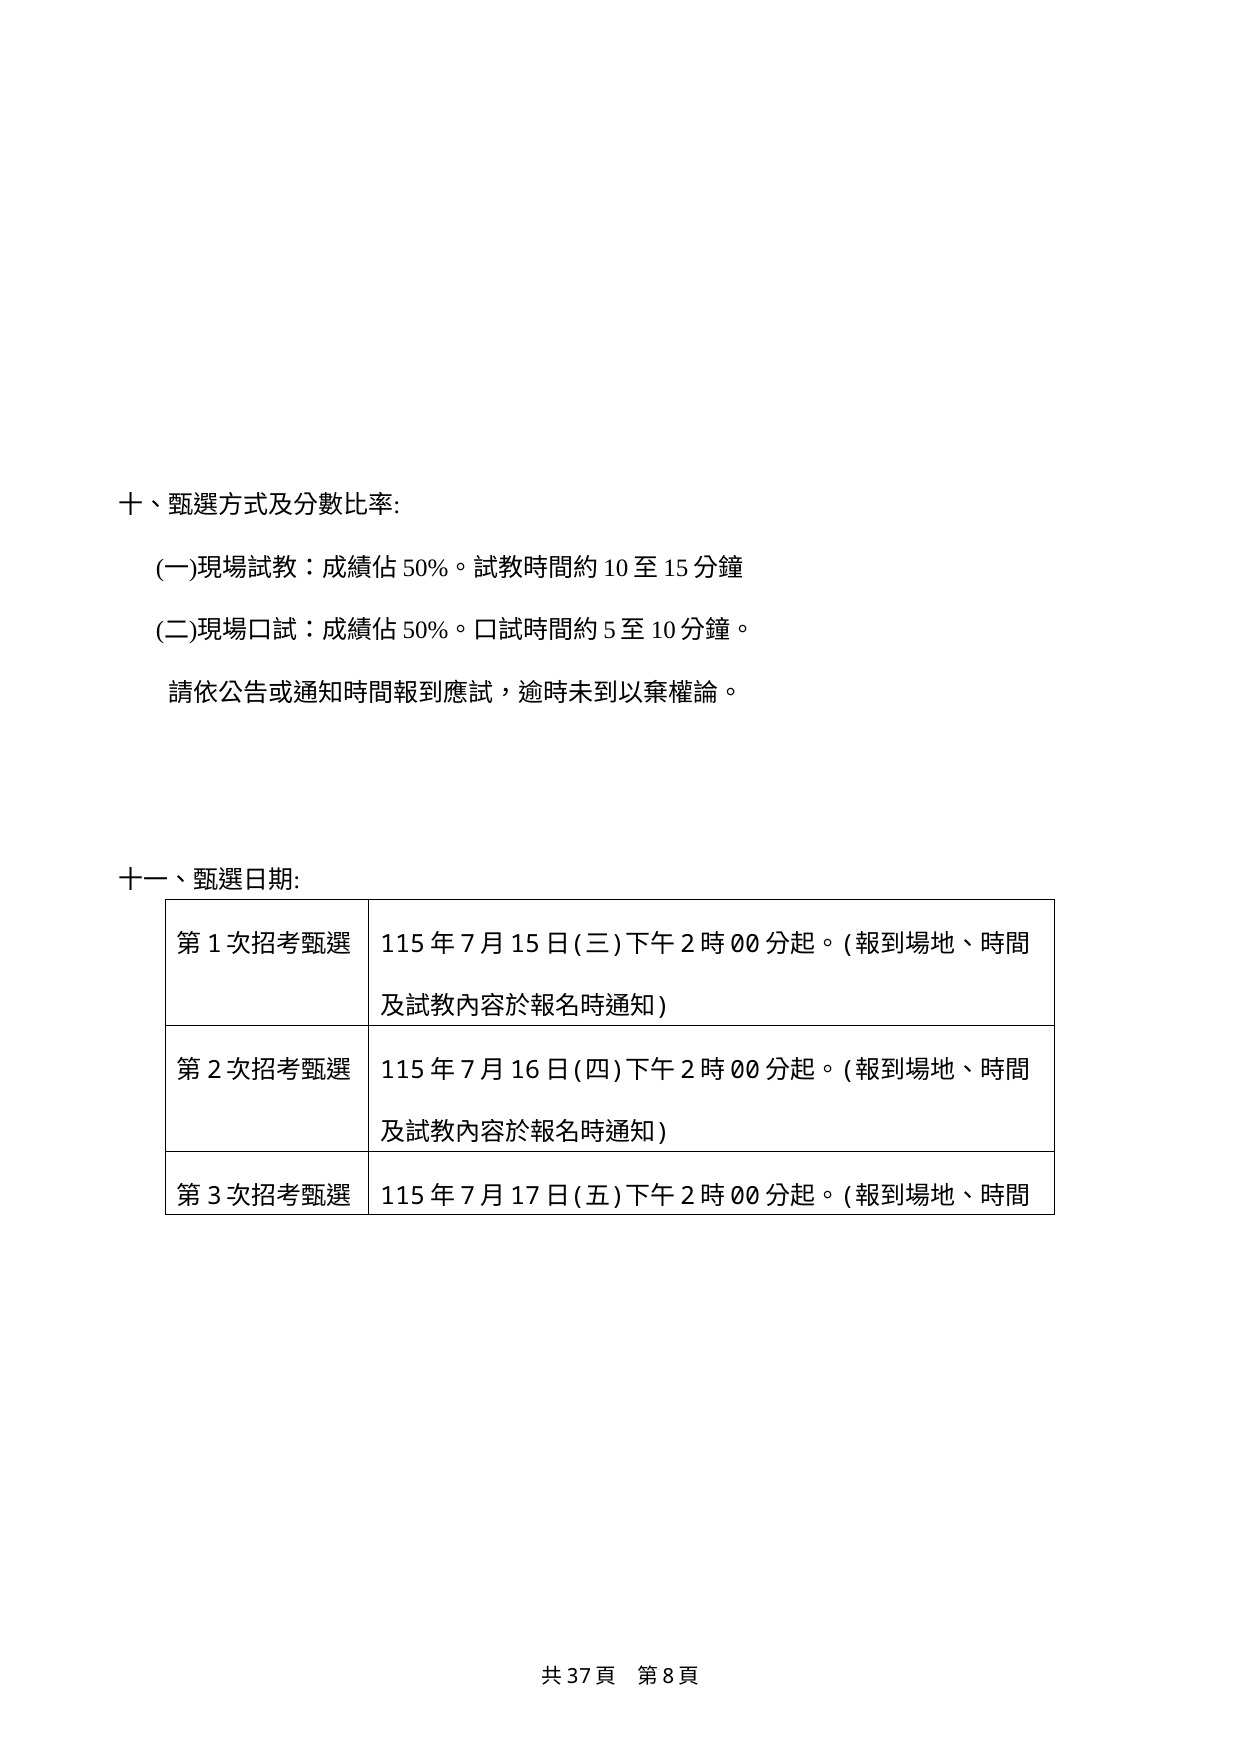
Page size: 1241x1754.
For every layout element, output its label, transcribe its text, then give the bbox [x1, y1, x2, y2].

table_cell 115年7月16日(四)下午2時00分起。(報到場地、時間及試教內容於報名時通知) [369, 1026, 1054, 1151]
text (二)現場口試：成績佔50%。口試時間約5至10分鐘。 [156, 586, 1122, 648]
table_header 115年7月15日(三)下午2時00分起。(報到場地、時間及試教內容於報名時通知) [369, 900, 1054, 1024]
table_cell 第3次招考甄選 [166, 1152, 368, 1214]
table_cell 115年7月17日(五)下午2時00分起。(報到場地、時間 [369, 1152, 1054, 1214]
text 請依公告或通知時間報到應試，逾時未到以棄權論。 [168, 648, 1122, 711]
table_cell 第2次招考甄選 [166, 1026, 368, 1151]
text (一)現場試教：成績佔50%。試教時間約10至15分鐘 [156, 523, 1122, 586]
text 十、甄選方式及分數比率: [118, 461, 1122, 523]
text 十一、甄選日期: [118, 836, 1122, 898]
table_header 第1次招考甄選 [166, 900, 368, 1024]
